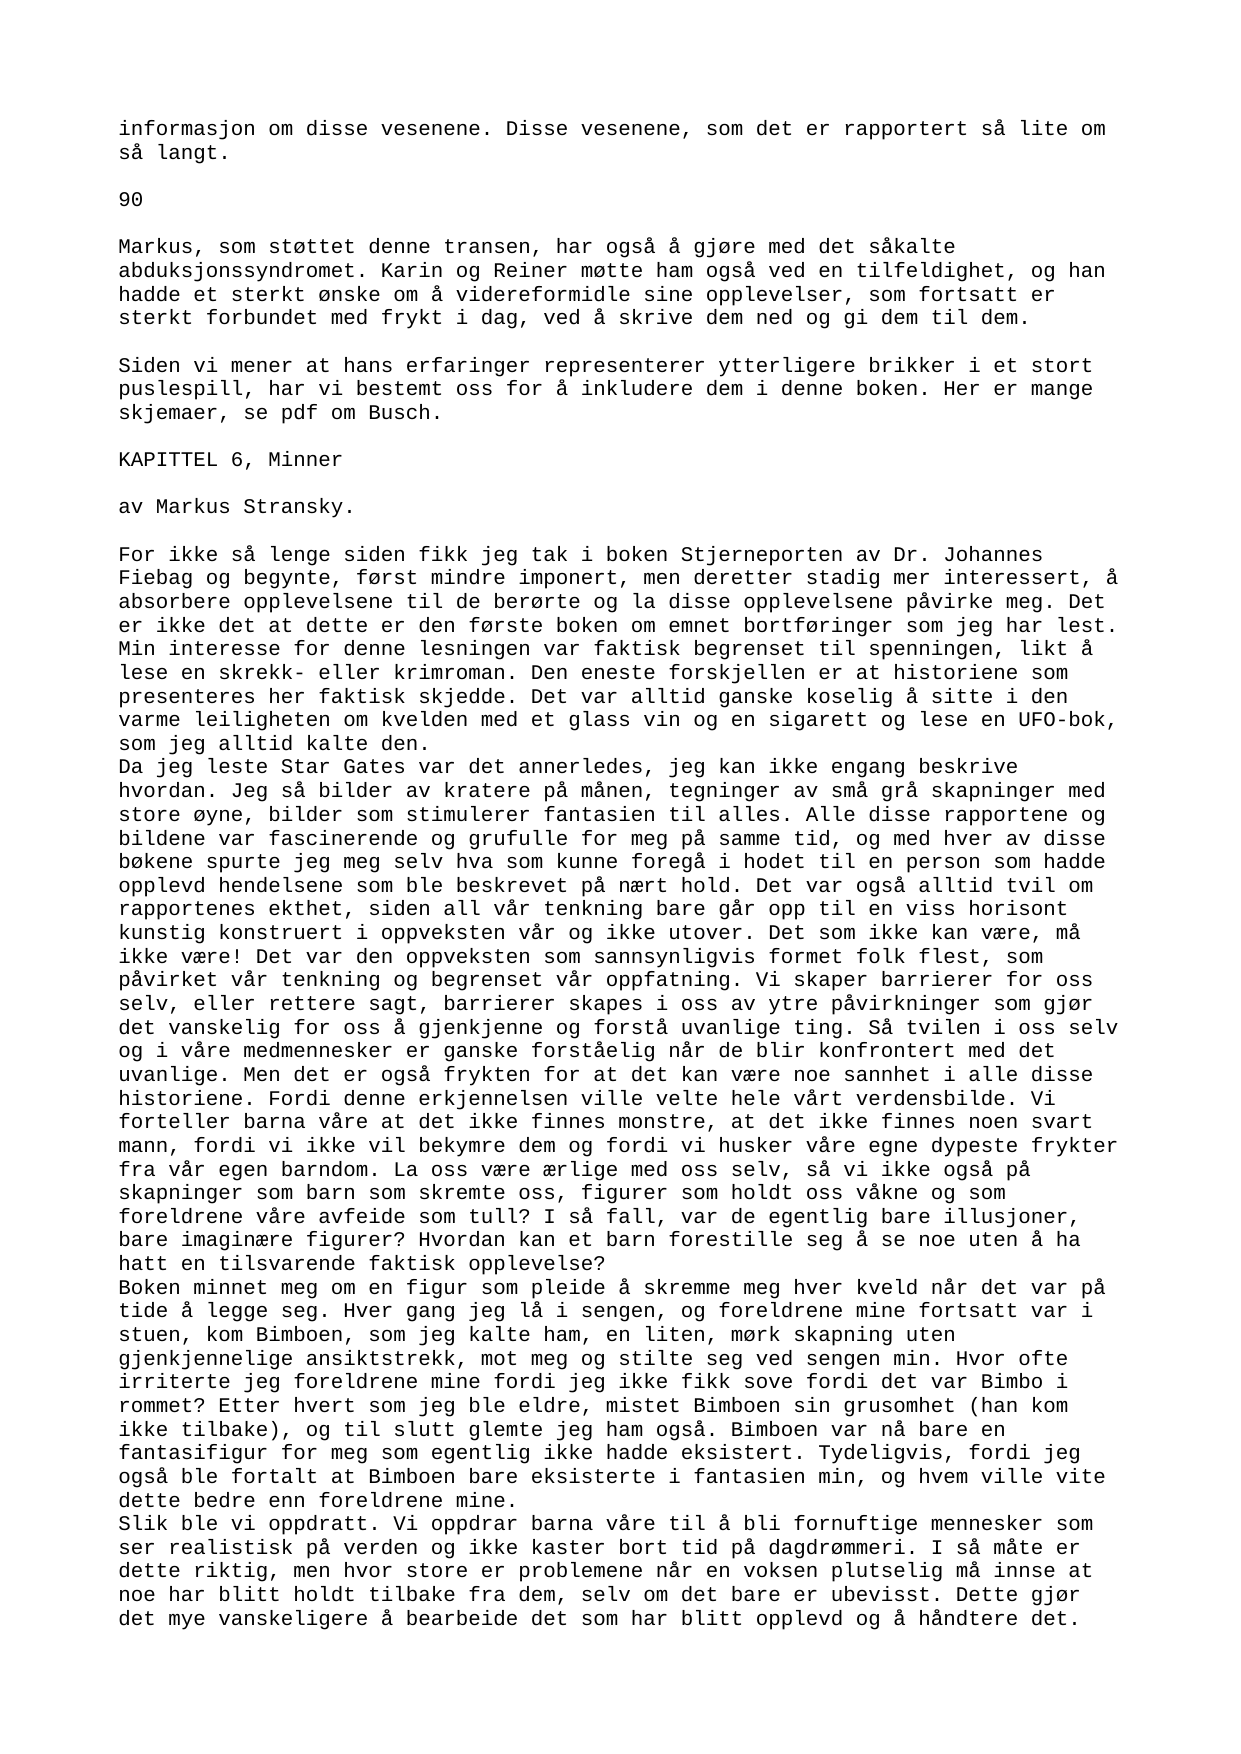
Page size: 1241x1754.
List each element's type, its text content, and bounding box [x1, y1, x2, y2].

text For ikke så lenge siden fikk jeg tak i boken Stjerneporten av Dr. Johannes Fiebag og begynte, først mindre imponert, men deretter stadig mer interessert, å absorbere opplevelsene til de berørte og la disse opplevelsene påvirke meg. Det er ikke det at dette er den første boken om emnet bortføringer som jeg har lest. Min interesse for denne lesningen var faktisk begrenset til spenningen, likt å lese en skrekk- eller krimroman. Den eneste forskjellen er at historiene som presenteres her faktisk skjedde. Det var alltid ganske koselig å sitte i den varme leiligheten om kvelden med et glass vin og en sigarett og lese en UFO-bok, som jeg alltid kalte den. [118, 544, 1122, 757]
text Boken minnet meg om en figur som pleide å skremme meg hver kveld når det var på tide å legge seg. Hver gang jeg lå i sengen, og foreldrene mine fortsatt var i stuen, kom Bimboen, som jeg kalte ham, en liten, mørk skapning uten gjenkjennelige ansiktstrekk, mot meg og stilte seg ved sengen min. Hvor ofte irriterte jeg foreldrene mine fordi jeg ikke fikk sove fordi det var Bimbo i rommet? Etter hvert som jeg ble eldre, mistet Bimboen sin grusomhet (han kom ikke tilbake), og til slutt glemte jeg ham også. Bimboen var nå bare en fantasifigur for meg som egentlig ikke hadde eksistert. Tydeligvis, fordi jeg også ble fortalt at Bimboen bare eksisterte i fantasien min, og hvem ville vite dette bedre enn foreldrene mine. [118, 1277, 1122, 1513]
text Da jeg leste Star Gates var det annerledes, jeg kan ikke engang beskrive hvordan. Jeg så bilder av kratere på månen, tegninger av små grå skapninger med store øyne, bilder som stimulerer fantasien til alles. Alle disse rapportene og bildene var fascinerende og grufulle for meg på samme tid, og med hver av disse bøkene spurte jeg meg selv hva som kunne foregå i hodet til en person som hadde opplevd hendelsene som ble beskrevet på nært hold. Det var også alltid tvil om rapportenes ekthet, siden all vår tenkning bare går opp til en viss horisont kunstig konstruert i oppveksten vår og ikke utover. Det som ikke kan være, må ikke være! Det var den oppveksten som sannsynligvis formet folk flest, som påvirket vår tenkning og begrenset vår oppfatning. Vi skaper barrierer for oss selv, eller rettere sagt, barrierer skapes i oss av ytre påvirkninger som gjør det vanskelig for oss å gjenkjenne og forstå uvanlige ting. Så tvilen i oss selv og i våre medmennesker er ganske forståelig når de blir konfrontert med det uvanlige. Men det er også frykten for at det kan være noe sannhet i alle disse historiene. Fordi denne erkjennelsen ville velte hele vårt verdensbilde. Vi forteller barna våre at det ikke finnes monstre, at det ikke finnes noen svart mann, fordi vi ikke vil bekymre dem og fordi vi husker våre egne dypeste frykter fra vår egen barndom. La oss være ærlige med oss ​​selv, så vi ikke også på skapninger som barn som skremte oss, figurer som holdt oss våkne og som foreldrene våre avfeide som tull? I så fall, var de egentlig bare illusjoner, bare imaginære figurer? Hvordan kan et barn forestille seg å se noe uten å ha hatt en tilsvarende faktisk opplevelse? [118, 757, 1122, 1277]
text av Markus Stransky. [118, 496, 1122, 520]
text 90 [118, 189, 1122, 213]
text Markus, som støttet denne transen, har også å gjøre med det såkalte abduksjonssyndromet. Karin og Reiner møtte ham også ved en tilfeldighet, og han hadde et sterkt ønske om å videreformidle sine opplevelser, som fortsatt er sterkt forbundet med frykt i dag, ved å skrive dem ned og gi dem til dem. [118, 236, 1122, 331]
text Siden vi mener at hans erfaringer representerer ytterligere brikker i et stort puslespill, har vi bestemt oss for å inkludere dem i denne boken. Her er mange skjemaer, se pdf om Busch. [118, 354, 1122, 426]
text informasjon om disse vesenene. Disse vesenene, som det er rapportert så lite om så langt. [118, 118, 1122, 165]
text KAPITTEL 6, Minner [118, 449, 1122, 473]
text Slik ble vi oppdratt. Vi oppdrar barna våre til å bli fornuftige mennesker som ser realistisk på verden og ikke kaster bort tid på dagdrømmeri. I så måte er dette riktig, men hvor store er problemene når en voksen plutselig må innse at noe har blitt holdt tilbake fra dem, selv om det bare er ubevisst. Dette gjør det mye vanskeligere å bearbeide det som har blitt opplevd og å håndtere det. [118, 1513, 1122, 1631]
